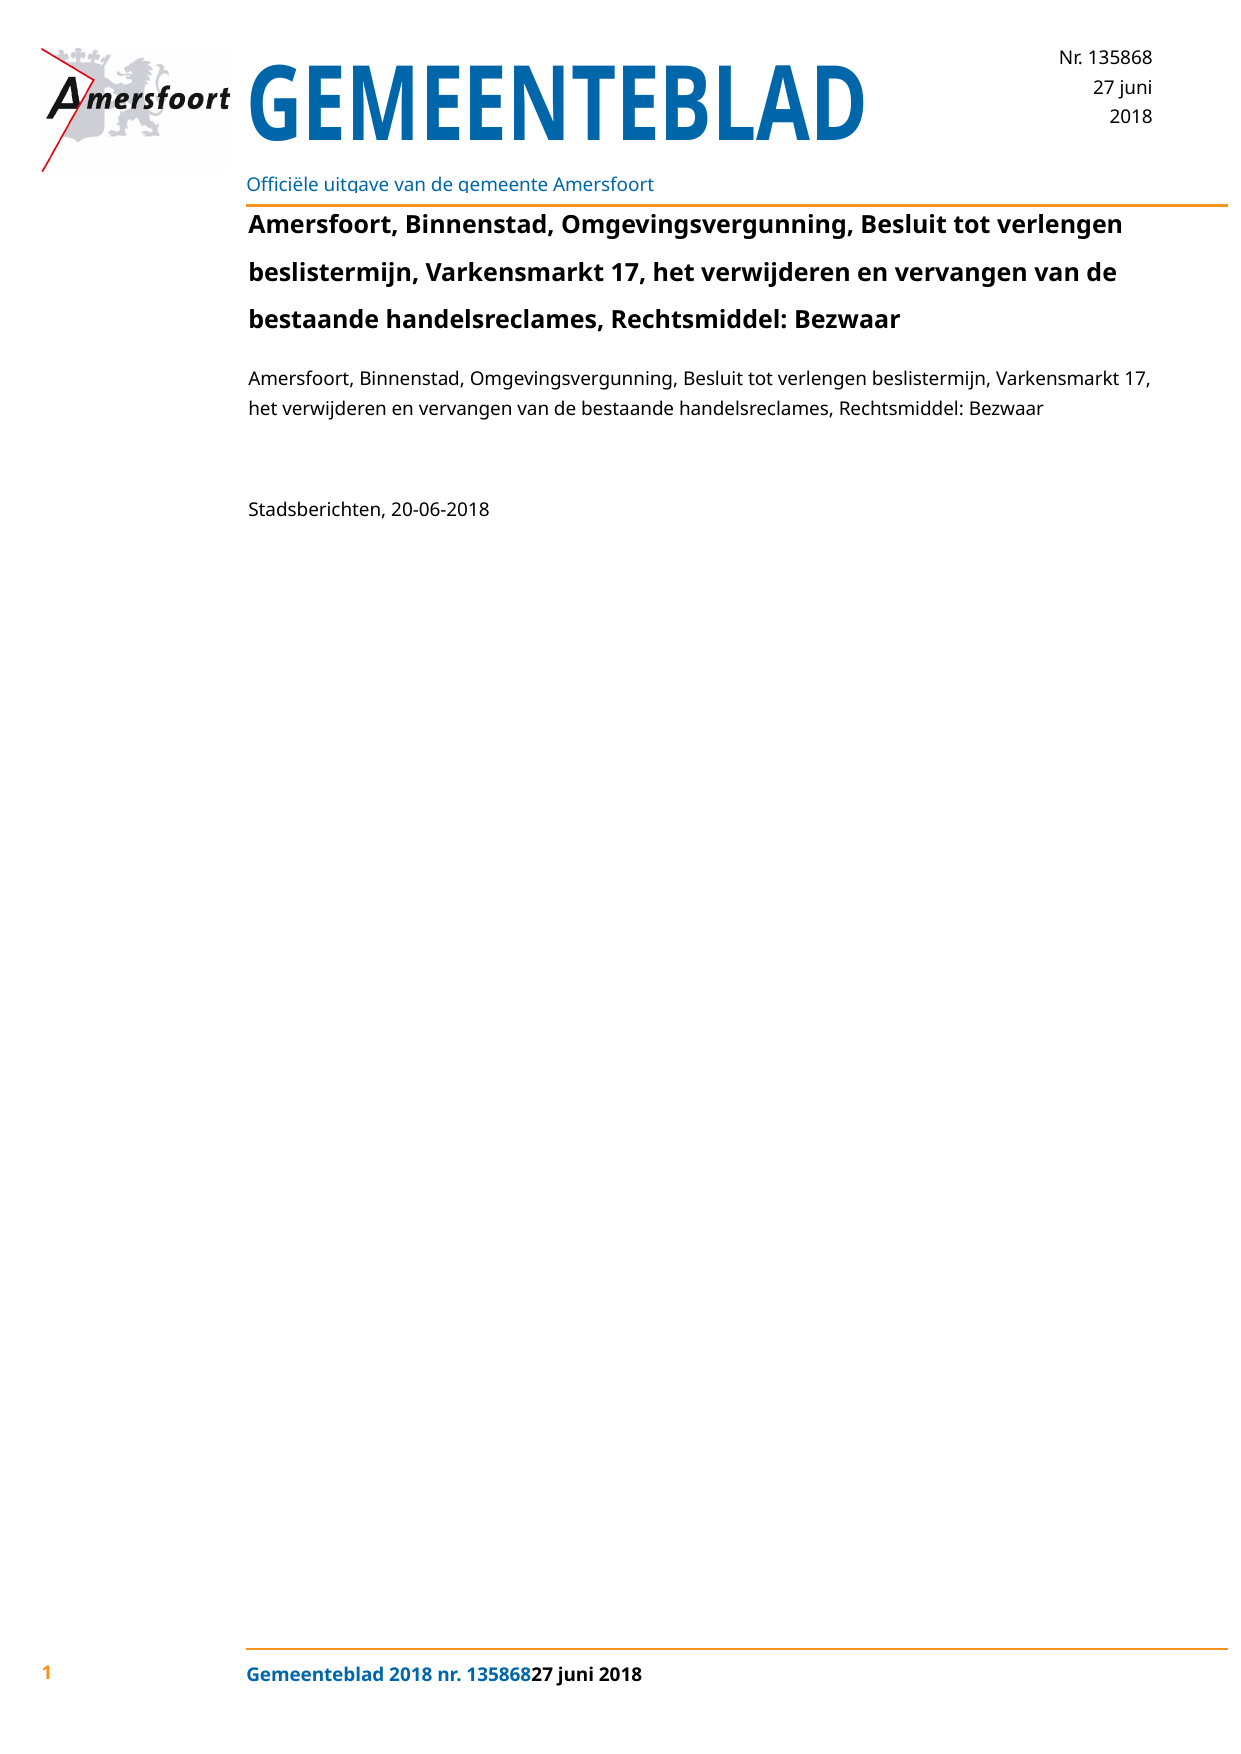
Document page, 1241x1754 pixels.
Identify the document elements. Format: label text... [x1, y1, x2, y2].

text Amersfoort, Binnenstad, Omgevingsvergunning, Besluit tot verlengen beslistermijn, Varkensmarkt 17, het verwijderen en vervangen van de bestaande handelsreclames, Rechtsmiddel: Bezwaar [248, 366, 1152, 421]
text Stadsberichten, 20-06-2018 [248, 496, 1152, 522]
text Amersfoort, Binnenstad, Omgevingsvergunning, Besluit tot verlengen beslistermijn, Varkensmarkt 17, het verwijderen en vervangen van de bestaande handelsreclames, Rechtsmiddel: Bezwaar [248, 207, 1152, 336]
picture [41, 47, 231, 172]
